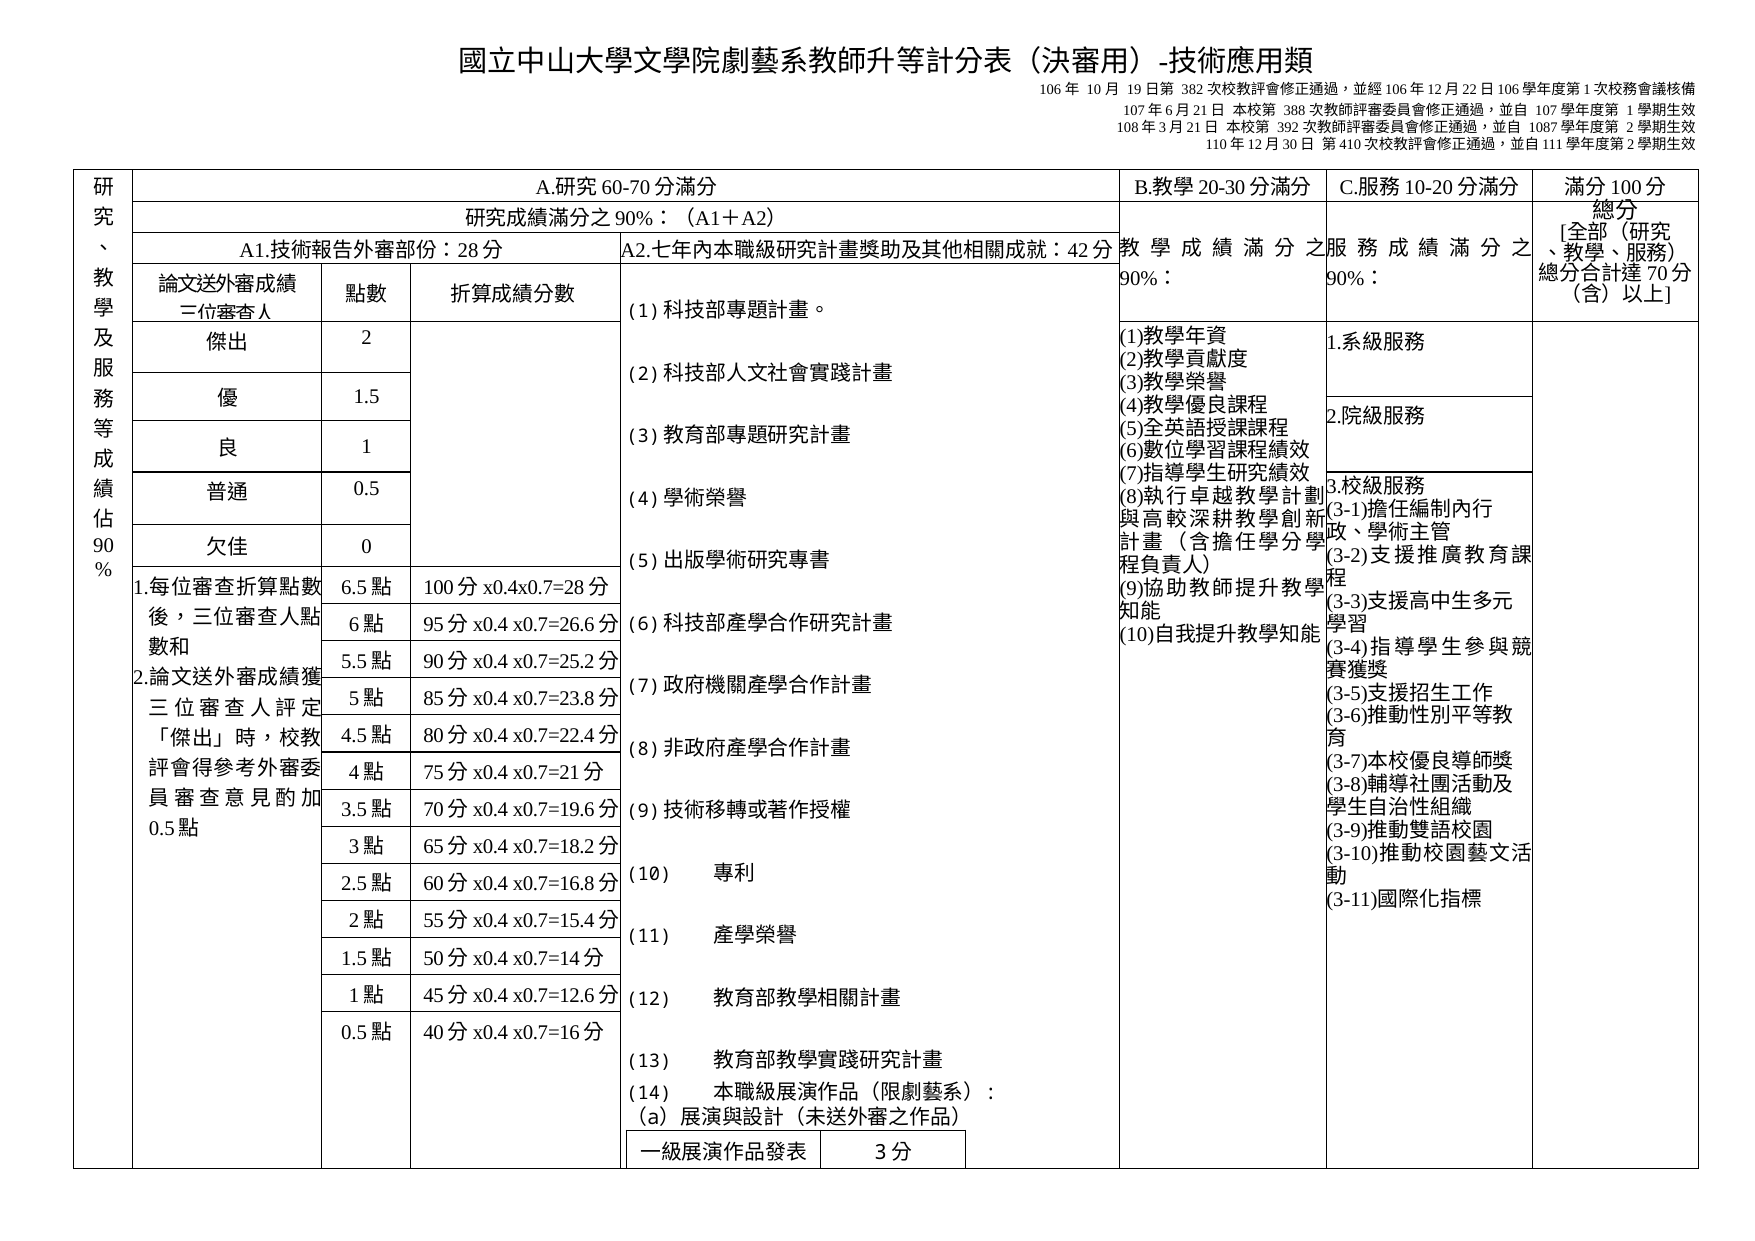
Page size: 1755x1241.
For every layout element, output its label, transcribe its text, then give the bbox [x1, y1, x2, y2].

table_cell 研究、教學及服務等成績佔90% [74, 170, 132, 1168]
table_header 3分 [821, 1131, 965, 1168]
table_cell 45分x0.4 x0.7=12.6分 [411, 975, 620, 1011]
table_cell C.服務10-20分滿分 [1327, 170, 1532, 201]
table_cell 0 [322, 525, 410, 566]
table_cell 教學成績滿分之90%： [1120, 202, 1326, 321]
table_cell 服務成績滿分之90%： [1327, 202, 1532, 321]
table_cell A.研究60-70分滿分 [133, 170, 1119, 201]
table_cell 70分x0.4 x0.7=19.6分 [411, 790, 620, 826]
table_cell 科技部專題計畫。 科技部人文社會實踐計畫 教育部專題研究計畫 學術榮譽 出版學術研究專書 科技部產學合作研究計畫 政府機關產學合作計畫 非政府產學合作計畫 技術移轉或著作授權 專利 產學榮譽 教育部教學相關計畫 教育部教學實踐研究計畫 本職級展演作品（限劇藝系）: （a）展演與設計（未送外審之作品） 依據劇藝系教師升等本職級展演作品評分標準，核計分數。(絕對分數) (b)文學院教師升等傑出文藝成就獎項計分標準 [621, 264, 1119, 1168]
table_cell 欠佳 [133, 525, 321, 566]
table_cell 教學年資 教學貢獻度 教學榮譽 教學優良課程 全英語授課課程 數位學習課程績效 指導學生研究績效 執行卓越教學計劃與高較深耕教學創新計畫（含擔任學分學程負責人） 協助教師提升教學知能 自我提升教學知能 [1120, 322, 1326, 1168]
table_cell B.教學20-30分滿分 [1120, 170, 1326, 201]
table_cell 80分x0.4 x0.7=22.4分 [411, 715, 620, 751]
table_cell 2 [322, 322, 410, 372]
table_cell 40分x0.4 x0.7=16分 [411, 1012, 620, 1168]
table_cell 5點 [322, 678, 410, 714]
table_header 國立中山大學文學院劇藝系教師升等計分表（決審用）-技術應用類 106 年 10 月 19 日第 382 次校教評會修正通過，並經106年12月22日106學年度第1次校務會議核備 107年6月21日 本校第 388 次教師評審委員會修正通過，並自 107 學年度第 1 學期生效 108年3月21日 本校第 392 次教師評審委員會修正通過，並自 1087學年度第 2 學期生效 110年12月30日 第410次校教評會修正通過，並自111學年度第2學期生效 [74, 44, 1698, 169]
table_cell 1.5點 [322, 938, 410, 974]
table_cell 優 [133, 373, 321, 419]
table_cell 3.5點 [322, 790, 410, 826]
table_cell 6.5點 [322, 567, 410, 603]
table_cell 良 [133, 421, 321, 471]
table_cell 65分x0.4 x0.7=18.2分 [411, 827, 620, 863]
table_cell 論文送外審成績 三位審查人 [133, 264, 321, 321]
table_cell 2點 [322, 901, 410, 937]
table_cell A2.七年內本職級研究計畫獎助及其他相關成就：42分 [621, 233, 1119, 263]
table_cell 折算成績分數 [411, 264, 620, 321]
table_cell 0.5點 [322, 1012, 410, 1168]
table_cell 研究成績滿分之90%：（A1＋A2） [133, 202, 1119, 232]
table_cell 2.院級服務 [1327, 397, 1532, 471]
table_cell 85分x0.4 x0.7=23.8分 [411, 678, 620, 714]
table_cell 4.5點 [322, 715, 410, 751]
table_cell 1.5 [322, 373, 410, 419]
table_cell 95分x0.4 x0.7=26.6分 [411, 604, 620, 640]
table_cell 4點 [322, 753, 410, 788]
table_cell 100分x0.4x0.7=28分 [411, 567, 620, 603]
table_cell 1.系級服務 [1327, 322, 1532, 396]
table_cell [1533, 322, 1698, 1168]
table_cell 總分 [全部（研究 、教學、服務）總分合計達70分（含）以上] [1533, 202, 1698, 321]
table_cell 2.5點 [322, 864, 410, 900]
table_header 一級展演作品發表 [627, 1131, 820, 1168]
table_cell [411, 322, 620, 566]
table_cell 60分x0.4 x0.7=16.8分 [411, 864, 620, 900]
table_cell 1 [322, 421, 410, 471]
table_cell 1點 [322, 975, 410, 1011]
table_cell 點數 [322, 264, 410, 321]
table_cell 50分x0.4 x0.7=14分 [411, 938, 620, 974]
table_cell 5.5點 [322, 641, 410, 677]
table_cell 55分x0.4 x0.7=15.4分 [411, 901, 620, 937]
table_cell 0.5 [322, 473, 410, 524]
table_cell 90分x0.4 x0.7=25.2分 [411, 641, 620, 677]
table_cell 3.校級服務 (3-1)擔任編制內行政、學術主管 (3-2)支援推廣教育課程 (3-3)支援高中生多元學習 (3-4)指導學生參與競賽獲獎 (3-5)支援招生工作 (3-6)推動性別平等教育 (3-7)本校優良導師獎 (3-8)輔導社團活動及學生自治性組織 (3-9)推動雙語校園 (3-10)推動校園藝文活動 (3-11)國際化指標 [1327, 473, 1532, 1168]
table_cell 傑出 [133, 322, 321, 372]
table_cell 普通 [133, 473, 321, 524]
table_cell 滿分100分 [1533, 170, 1698, 201]
table_cell 75分x0.4 x0.7=21分 [411, 753, 620, 788]
table_cell 1.每位審查折算點數後，三位審查人點數和 2.論文送外審成績獲三位審查人評定「傑出」時，校教評會得參考外審委員審查意見酌加0.5點 [133, 567, 321, 1168]
table_cell A1.技術報告外審部份：28分 [133, 233, 620, 263]
table_cell 3點 [322, 827, 410, 863]
table_cell 6點 [322, 604, 410, 640]
